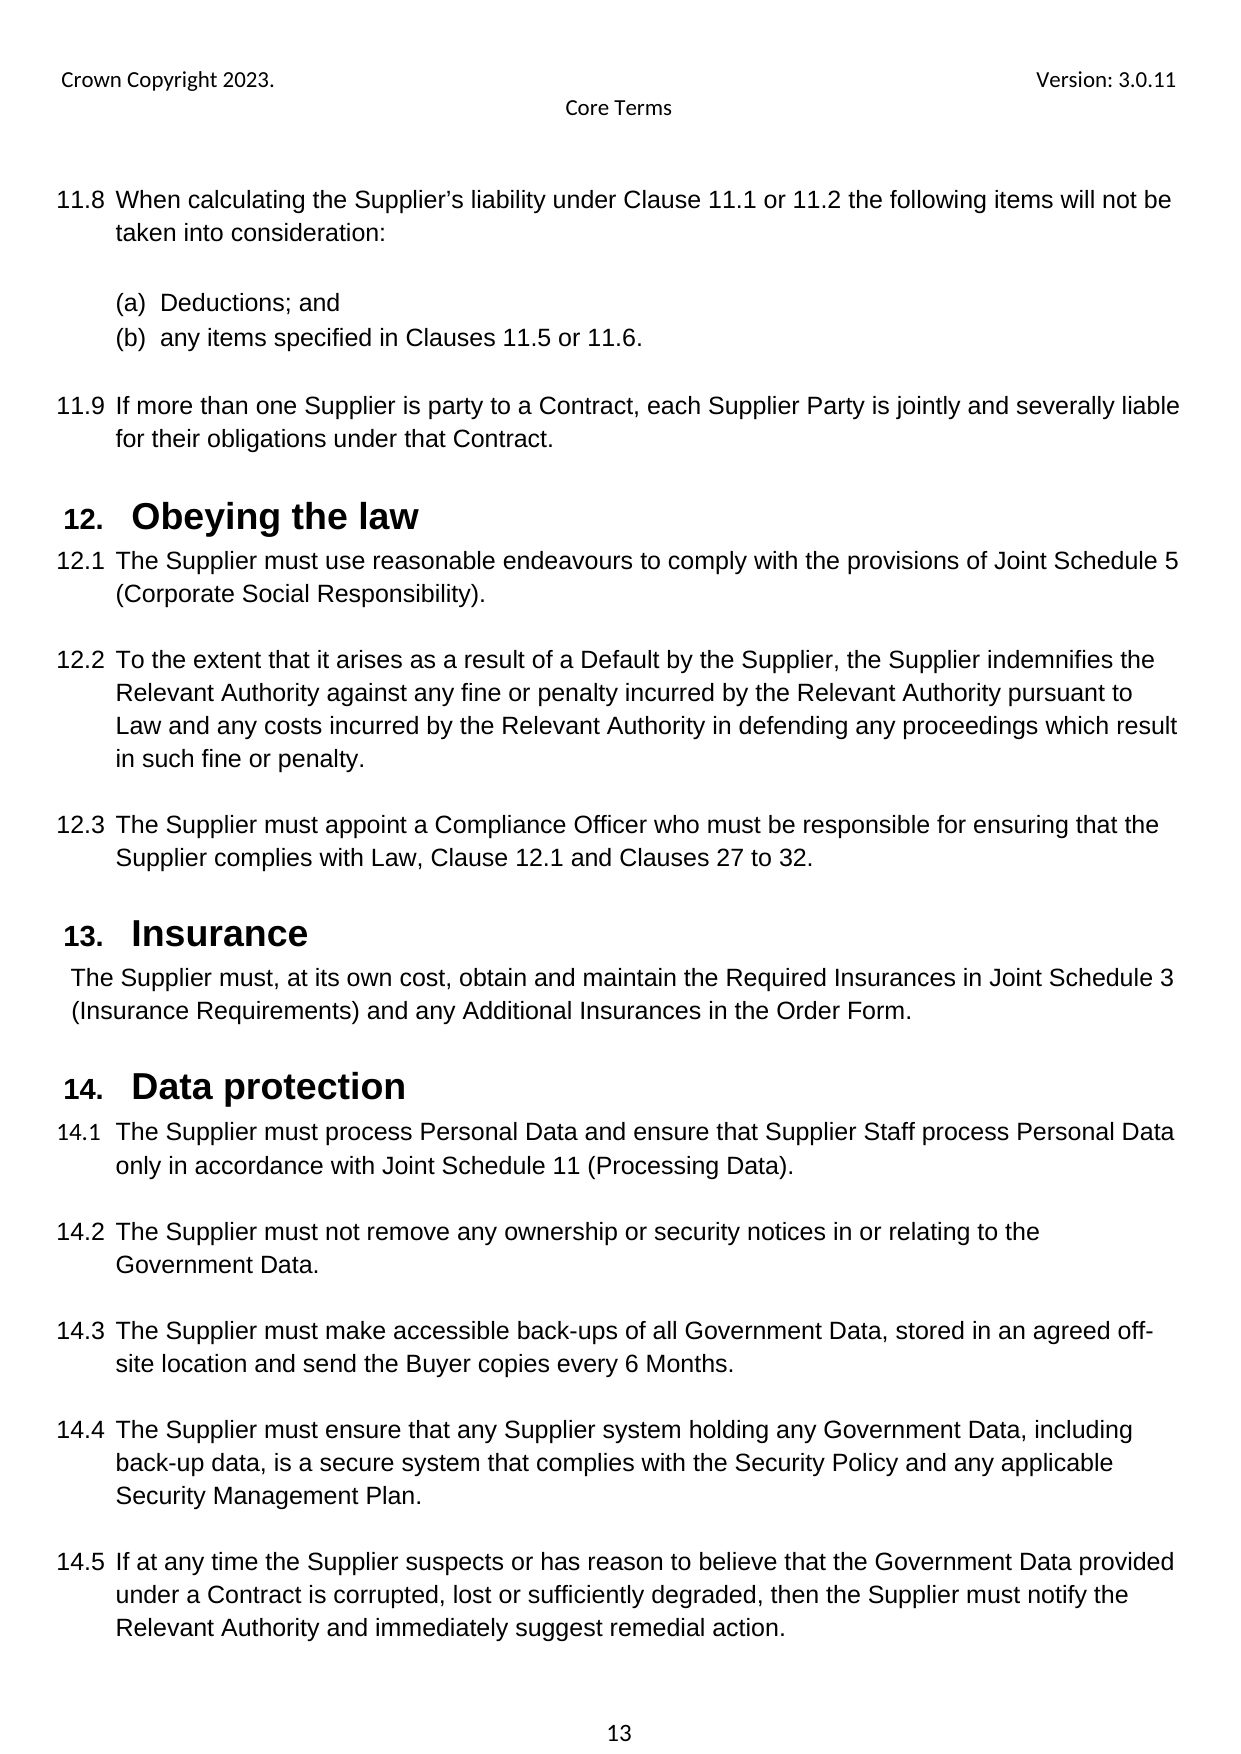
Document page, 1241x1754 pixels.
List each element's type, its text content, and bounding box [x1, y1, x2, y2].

subtitle Data protection [63, 1064, 1181, 1107]
list The Supplier must ensure that any Supplier system holding any Government Data, including back-up data, is a secure system that complies with the Security Policy and any applicable Security Management Plan. [56, 1415, 1181, 1509]
list The Supplier must process Personal Data and ensure that Supplier Staff process Personal Data only in accordance with Joint Schedule 11 (Processing Data). [56, 1116, 1181, 1179]
list any items specified in Clauses 11.5 or 11.6. [115, 323, 1181, 352]
subtitle Obeying the law [63, 494, 1181, 537]
list To the extent that it arises as a result of a Default by the Supplier, the Supplier indemnifies the Relevant Authority against any fine or penalty incurred by the Relevant Authority pursuant to Law and any costs incurred by the Relevant Authority in defending any proceedings which result in such fine or penalty. [56, 645, 1181, 806]
list The Supplier must not remove any ownership or security notices in or relating to the Government Data. [56, 1217, 1181, 1311]
text The Supplier must, at its own cost, obtain and maintain the Required Insurances in Joint Schedule 3 (Insurance Requirements) and any Additional Insurances in the Order Form. [70, 963, 1181, 1058]
list When calculating the Supplier’s liability under Clause 11.1 or 11.2 the following items will not be taken into consideration: [56, 185, 1181, 246]
list If at any time the Supplier suspects or has reason to believe that the Government Data provided under a Contract is corrupted, lost or sufficiently degraded, then the Supplier must notify the Relevant Authority and immediately suggest remedial action. [56, 1547, 1181, 1642]
list The Supplier must appoint a Compliance Officer who must be responsible for ensuring that the Supplier complies with Law, Clause 12.1 and Clauses 27 to 32. [56, 810, 1181, 905]
list Deductions; and [115, 288, 1181, 317]
list If more than one Supplier is party to a Contract, each Supplier Party is jointly and severally liable for their obligations under that Contract. [56, 391, 1181, 453]
subtitle Insurance [63, 911, 1181, 954]
list The Supplier must make accessible back-ups of all Government Data, stored in an agreed off-site location and send the Buyer copies every 6 Months. [56, 1316, 1181, 1377]
list The Supplier must use reasonable endeavours to comply with the provisions of Joint Schedule 5 (Corporate Social Responsibility). [56, 546, 1181, 608]
